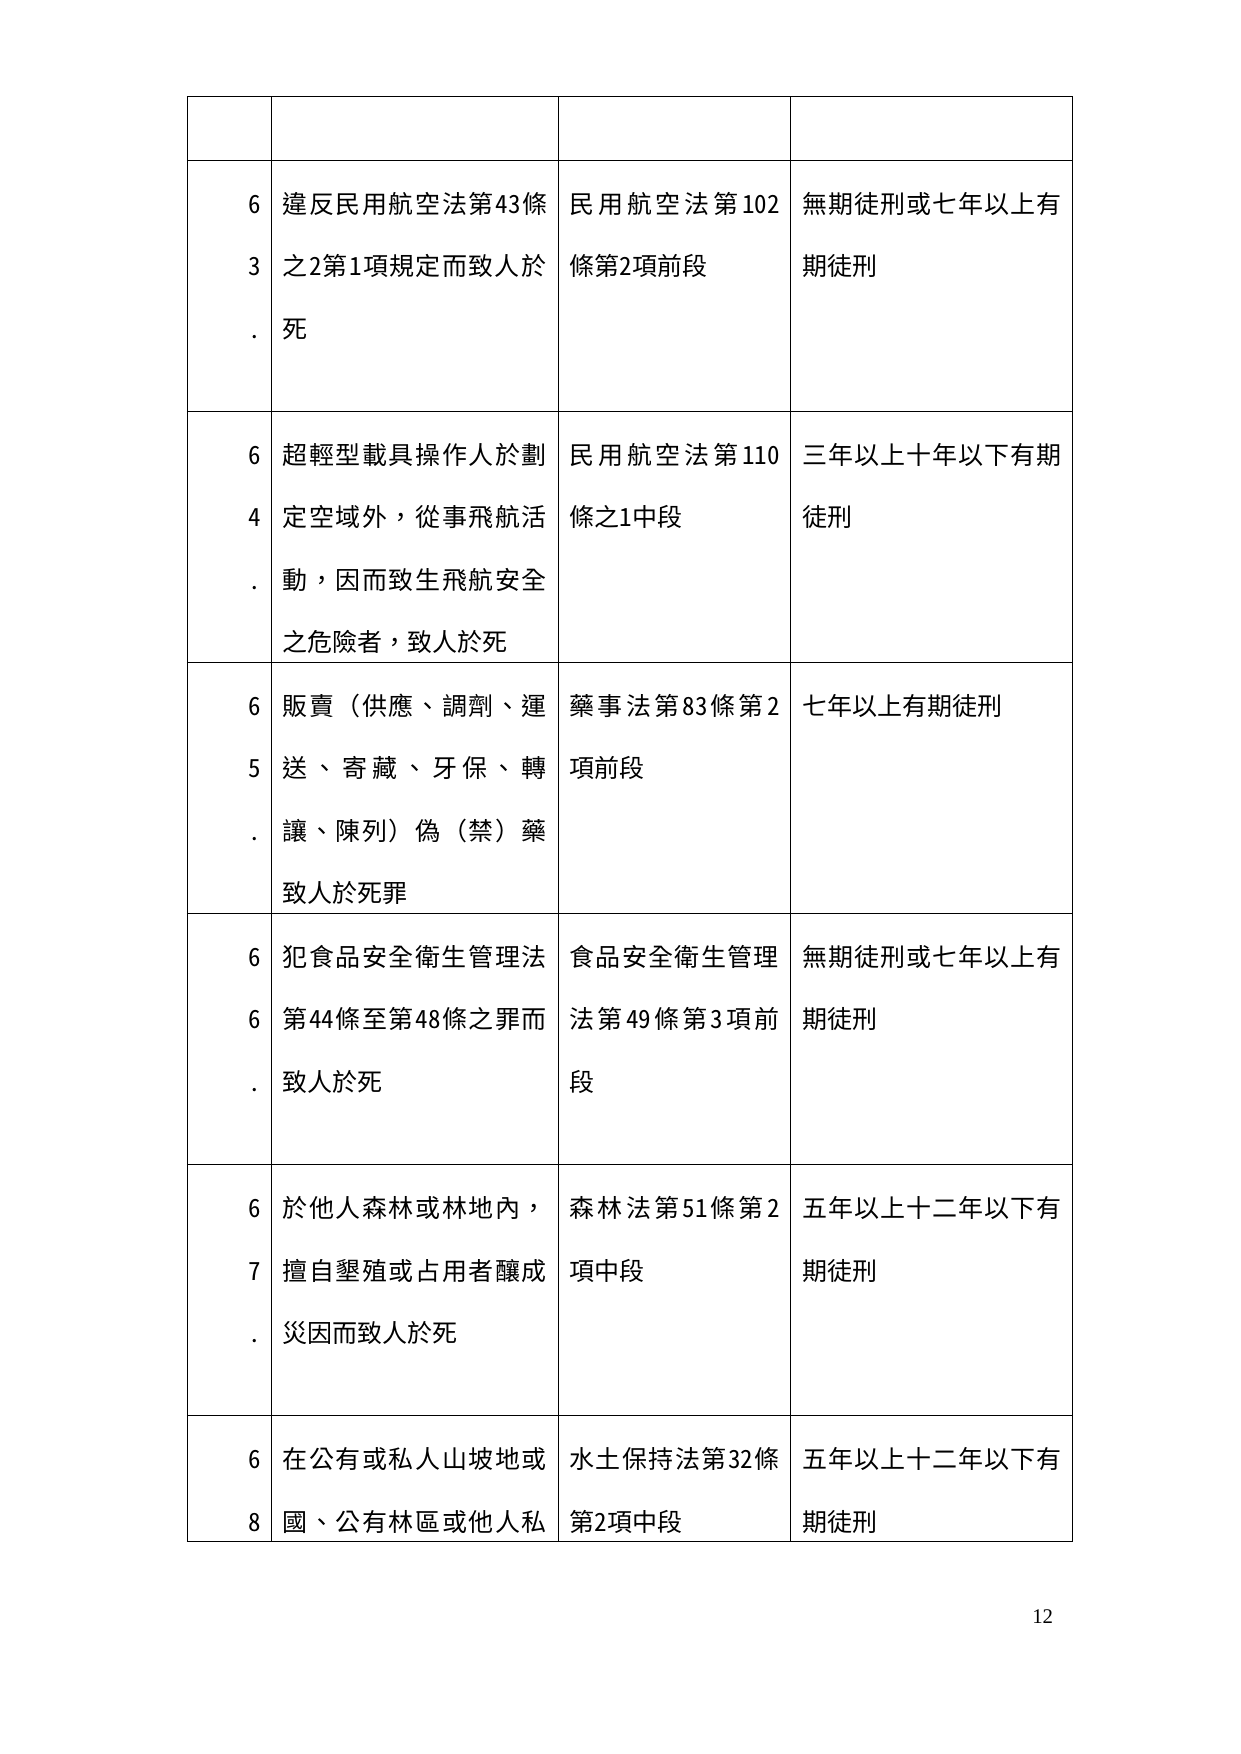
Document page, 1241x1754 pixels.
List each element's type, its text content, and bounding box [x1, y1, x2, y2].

table_cell 違反民用航空法第43條之2第1項規定而致人於死 [272, 161, 558, 411]
table_cell 七年以上有期徒刑 [791, 663, 1072, 913]
table_cell [188, 412, 271, 662]
table_cell [559, 97, 790, 160]
table_cell 食品安全衛生管理法第49條第3項前段 [559, 914, 790, 1164]
table_cell 五年以上十二年以下有期徒刑 [791, 1165, 1072, 1415]
table_cell 販賣（供應、調劑、運送、寄藏、牙保、轉讓、陳列）偽（禁）藥致人於死罪 [272, 663, 558, 913]
table_cell [188, 161, 271, 411]
table_cell 民用航空法第110條之1中段 [559, 412, 790, 662]
table_cell 於他人森林或林地內，擅自墾殖或占用者釀成災因而致人於死 [272, 1165, 558, 1415]
table_cell 民用航空法第102條第2項前段 [559, 161, 790, 411]
table_cell [188, 1165, 271, 1415]
table_cell [188, 1416, 271, 1541]
table_cell [188, 914, 271, 1164]
table_cell 森林法第51條第2項中段 [559, 1165, 790, 1415]
table_cell 超輕型載具操作人於劃定空域外，從事飛航活動，因而致生飛航安全之危險者，致人於死 [272, 412, 558, 662]
table_cell 無期徒刑或七年以上有期徒刑 [791, 161, 1072, 411]
table_cell [791, 97, 1072, 160]
table_cell [188, 663, 271, 913]
table_cell 水土保持法第32條第2項中段 [559, 1416, 790, 1541]
table_cell 藥事法第83條第2項前段 [559, 663, 790, 913]
table_cell 五年以上十二年以下有期徒刑 [791, 1416, 1072, 1541]
table_cell 三年以上十年以下有期徒刑 [791, 412, 1072, 662]
table_cell [188, 97, 271, 160]
table_cell [272, 97, 558, 160]
table_cell 犯食品安全衛生管理法第44條至第48條之罪而致人於死 [272, 914, 558, 1164]
table_cell 無期徒刑或七年以上有期徒刑 [791, 914, 1072, 1164]
table_cell 在公有或私人山坡地或國、公有林區或他人私 [272, 1416, 558, 1541]
